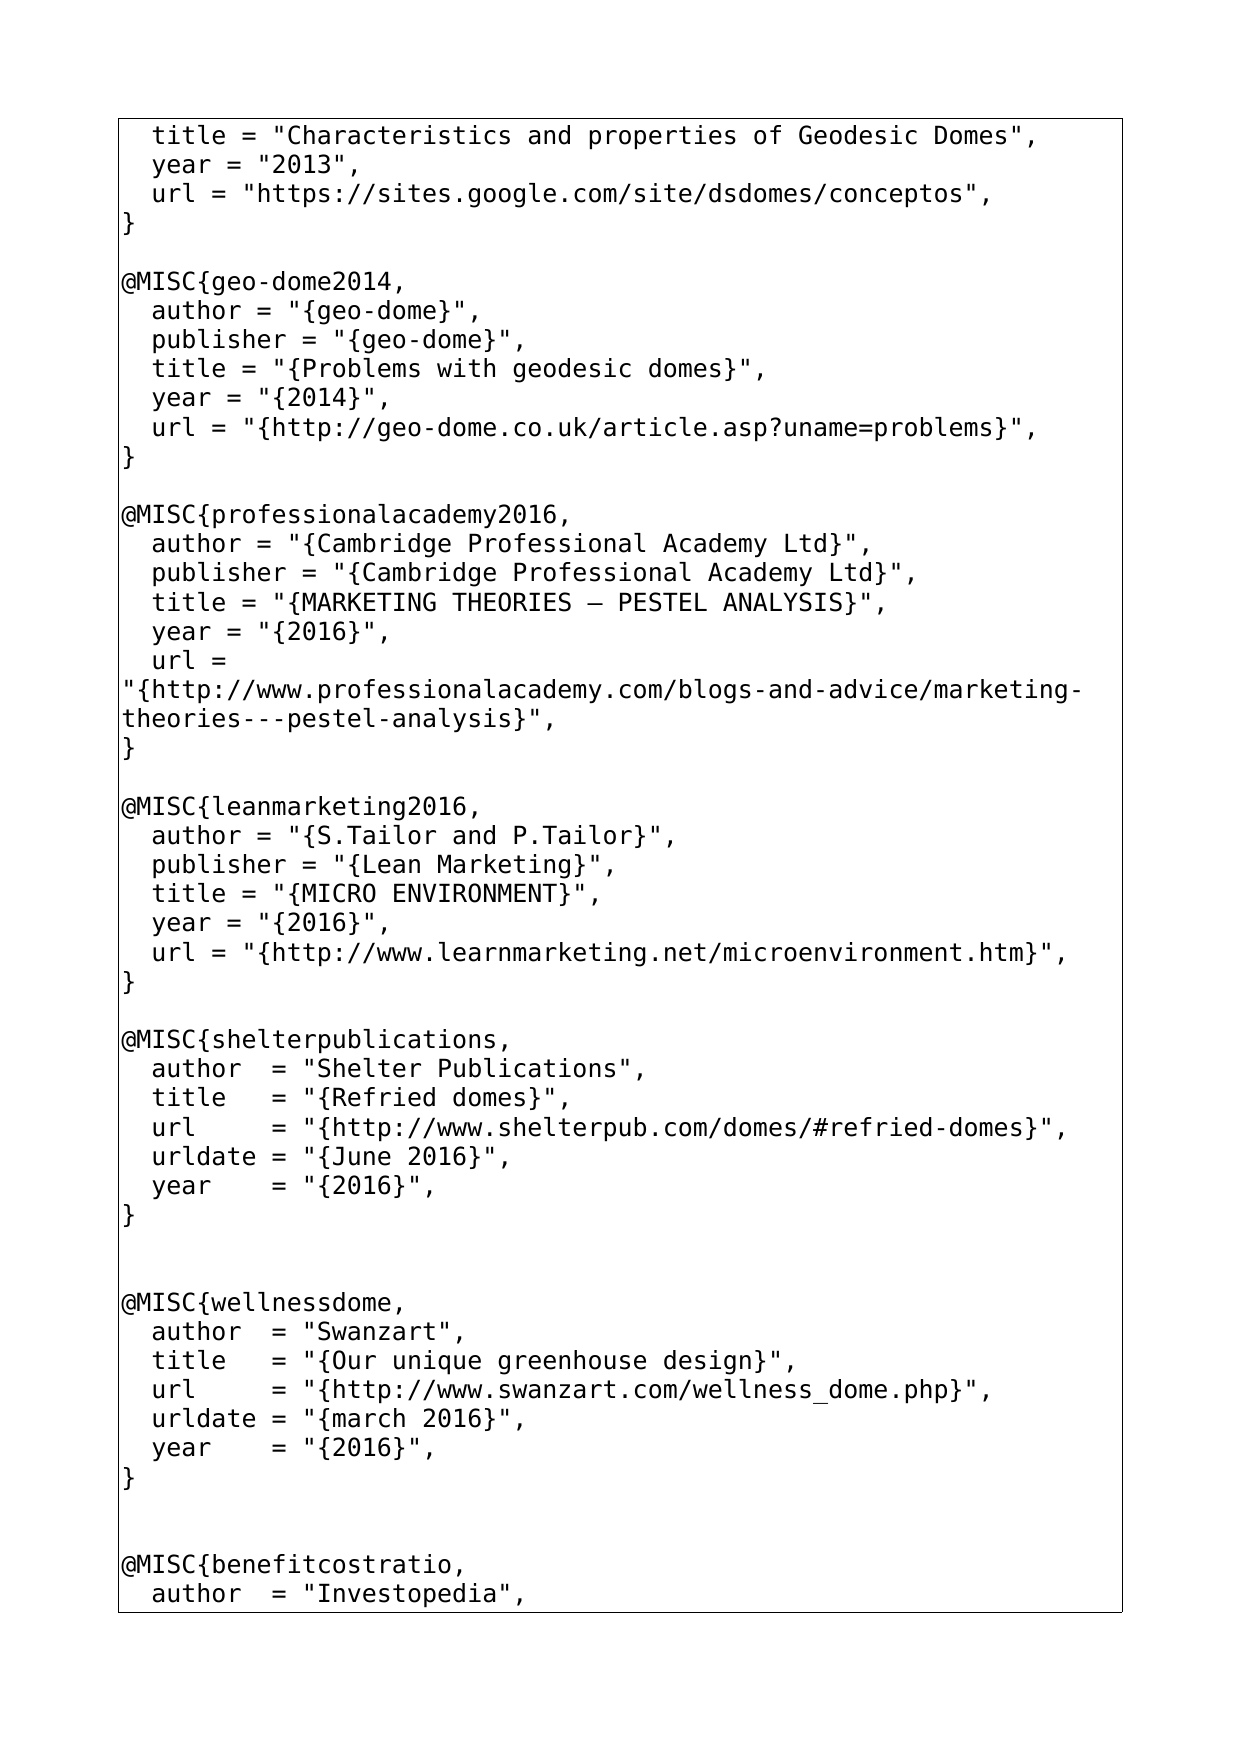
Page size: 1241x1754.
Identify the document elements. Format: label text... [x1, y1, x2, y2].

table_header title = "Characteristics and properties of Geodesic Domes", year = "2013", url = "https://sites.google.com/site/dsdomes/conceptos", } @MISC{geo-dome2014, author = "{geo-dome}", publisher = "{geo-dome}", title = "{Problems with geodesic domes}", year = "{2014}", url = "{http://geo-dome.co.uk/article.asp?uname=problems}", } @MISC{professionalacademy2016, author = "{Cambridge Professional Academy Ltd}", publisher = "{Cambridge Professional Academy Ltd}", title = "{MARKETING THEORIES – PESTEL ANALYSIS}", year = "{2016}", url = "{http://www.professionalacademy.com/blogs-and-advice/marketing-theories---pestel-analysis}", } @MISC{leanmarketing2016, author = "{S.Tailor and P.Tailor}", publisher = "{Lean Marketing}", title = "{MICRO ENVIRONMENT}", year = "{2016}", url = "{http://www.learnmarketing.net/microenvironment.htm}", } @MISC{shelterpublications, author = "Shelter Publications", title = "{Refried domes}", url = "{http://www.shelterpub.com/domes/#refried-domes}", urldate = "{June 2016}", year = "{2016}", } @MISC{wellnessdome, author = "Swanzart", title = "{Our unique greenhouse design}", url = "{http://www.swanzart.com/wellness_dome.php}", urldate = "{march 2016}", year = "{2016}", } @MISC{benefitcostratio, author = "Investopedia", [119, 119, 1122, 1612]
